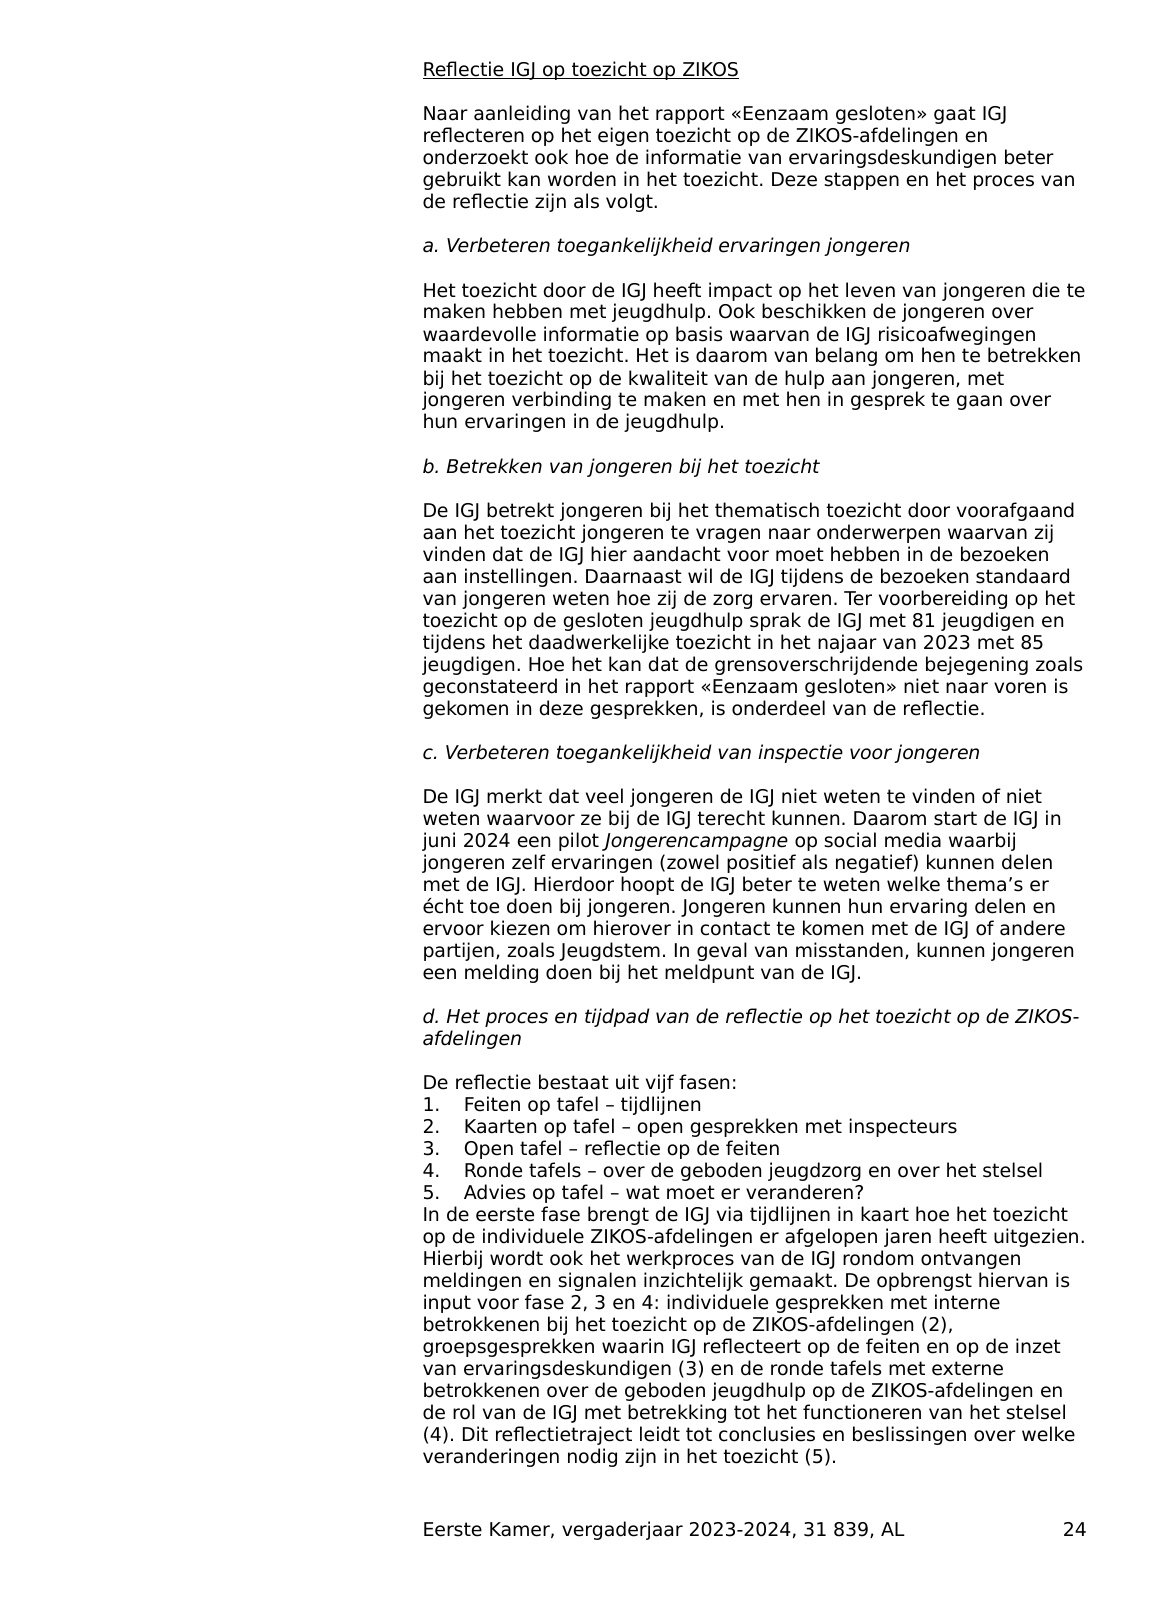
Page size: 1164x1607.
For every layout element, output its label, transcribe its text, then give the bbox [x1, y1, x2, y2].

subtitle c. Verbeteren toegankelijkheid van inspectie voor jongeren [422, 742, 1087, 764]
text Het toezicht door de IGJ heeft impact op het leven van jongeren die te maken hebben met jeugdhulp. Ook beschikken de jongeren over waardevolle informatie op basis waarvan de IGJ risicoafwegingen maakt in het toezicht. Het is daarom van belang om hen te betrekken bij het toezicht op de kwaliteit van de hulp aan jongeren, met jongeren verbinding te maken en met hen in gesprek te gaan over hun ervaringen in de jeugdhulp. [422, 279, 1087, 433]
text De IGJ betrekt jongeren bij het thematisch toezicht door voorafgaand aan het toezicht jongeren te vragen naar onderwerpen waarvan zij vinden dat de IGJ hier aandacht voor moet hebben in de bezoeken aan instellingen. Daarnaast wil de IGJ tijdens de bezoeken standaard van jongeren weten hoe zij de zorg ervaren. Ter voorbereiding op het toezicht op de gesloten jeugdhulp sprak de IGJ met 81 jeugdigen en tijdens het daadwerkelijke toezicht in het najaar van 2023 met 85 jeugdigen. Hoe het kan dat de grensoverschrijdende bejegening zoals geconstateerd in het rapport «Eenzaam gesloten» niet naar voren is gekomen in deze gesprekken, is onderdeel van de reflectie. [422, 500, 1087, 719]
text De reflectie bestaat uit vijf fasen: [422, 1072, 1087, 1094]
text 2. Kaarten op tafel – open gesprekken met inspecteurs [422, 1116, 1087, 1138]
subtitle d. Het proces en tijdpad van de reflectie op het toezicht op de ZIKOS-afdelingen [422, 1006, 1087, 1050]
subtitle b. Betrekken van jongeren bij het toezicht [422, 456, 1087, 477]
text 1. Feiten op tafel – tijdlijnen [422, 1094, 1087, 1116]
subtitle a. Verbeteren toegankelijkheid ervaringen jongeren [422, 235, 1087, 257]
text Naar aanleiding van het rapport «Eenzaam gesloten» gaat IGJ reflecteren op het eigen toezicht op de ZIKOS-afdelingen en onderzoekt ook hoe de informatie van ervaringsdeskundigen beter gebruikt kan worden in het toezicht. Deze stappen en het proces van de reflectie zijn als volgt. [422, 103, 1087, 213]
text In de eerste fase brengt de IGJ via tijdlijnen in kaart hoe het toezicht op de individuele ZIKOS-afdelingen er afgelopen jaren heeft uitgezien. Hierbij wordt ook het werkproces van de IGJ rondom ontvangen meldingen en signalen inzichtelijk gemaakt. De opbrengst hiervan is input voor fase 2, 3 en 4: individuele gesprekken met interne betrokkenen bij het toezicht op de ZIKOS-afdelingen (2), groepsgesprekken waarin IGJ reflecteert op de feiten en op de inzet van ervaringsdeskundigen (3) en de ronde tafels met externe betrokkenen over de geboden jeugdhulp op de ZIKOS-afdelingen en de rol van de IGJ met betrekking tot het functioneren van het stelsel (4). Dit reflectietraject leidt tot conclusies en beslissingen over welke veranderingen nodig zijn in het toezicht (5). [422, 1204, 1087, 1468]
text 3. Open tafel – reflectie op de feiten [422, 1138, 1087, 1160]
subtitle Reflectie IGJ op toezicht op ZIKOS [422, 59, 1087, 81]
text 4. Ronde tafels – over de geboden jeugdzorg en over het stelsel [422, 1160, 1087, 1182]
text 5. Advies op tafel – wat moet er veranderen? [422, 1182, 1087, 1204]
text De IGJ merkt dat veel jongeren de IGJ niet weten te vinden of niet weten waarvoor ze bij de IGJ terecht kunnen. Daarom start de IGJ in juni 2024 een pilot Jongerencampagne op social media waarbij jongeren zelf ervaringen (zowel positief als negatief) kunnen delen met de IGJ. Hierdoor hoopt de IGJ beter te weten welke thema’s er écht toe doen bij jongeren. Jongeren kunnen hun ervaring delen en ervoor kiezen om hierover in contact te komen met de IGJ of andere partijen, zoals Jeugdstem. In geval van misstanden, kunnen jongeren een melding doen bij het meldpunt van de IGJ. [422, 786, 1087, 984]
